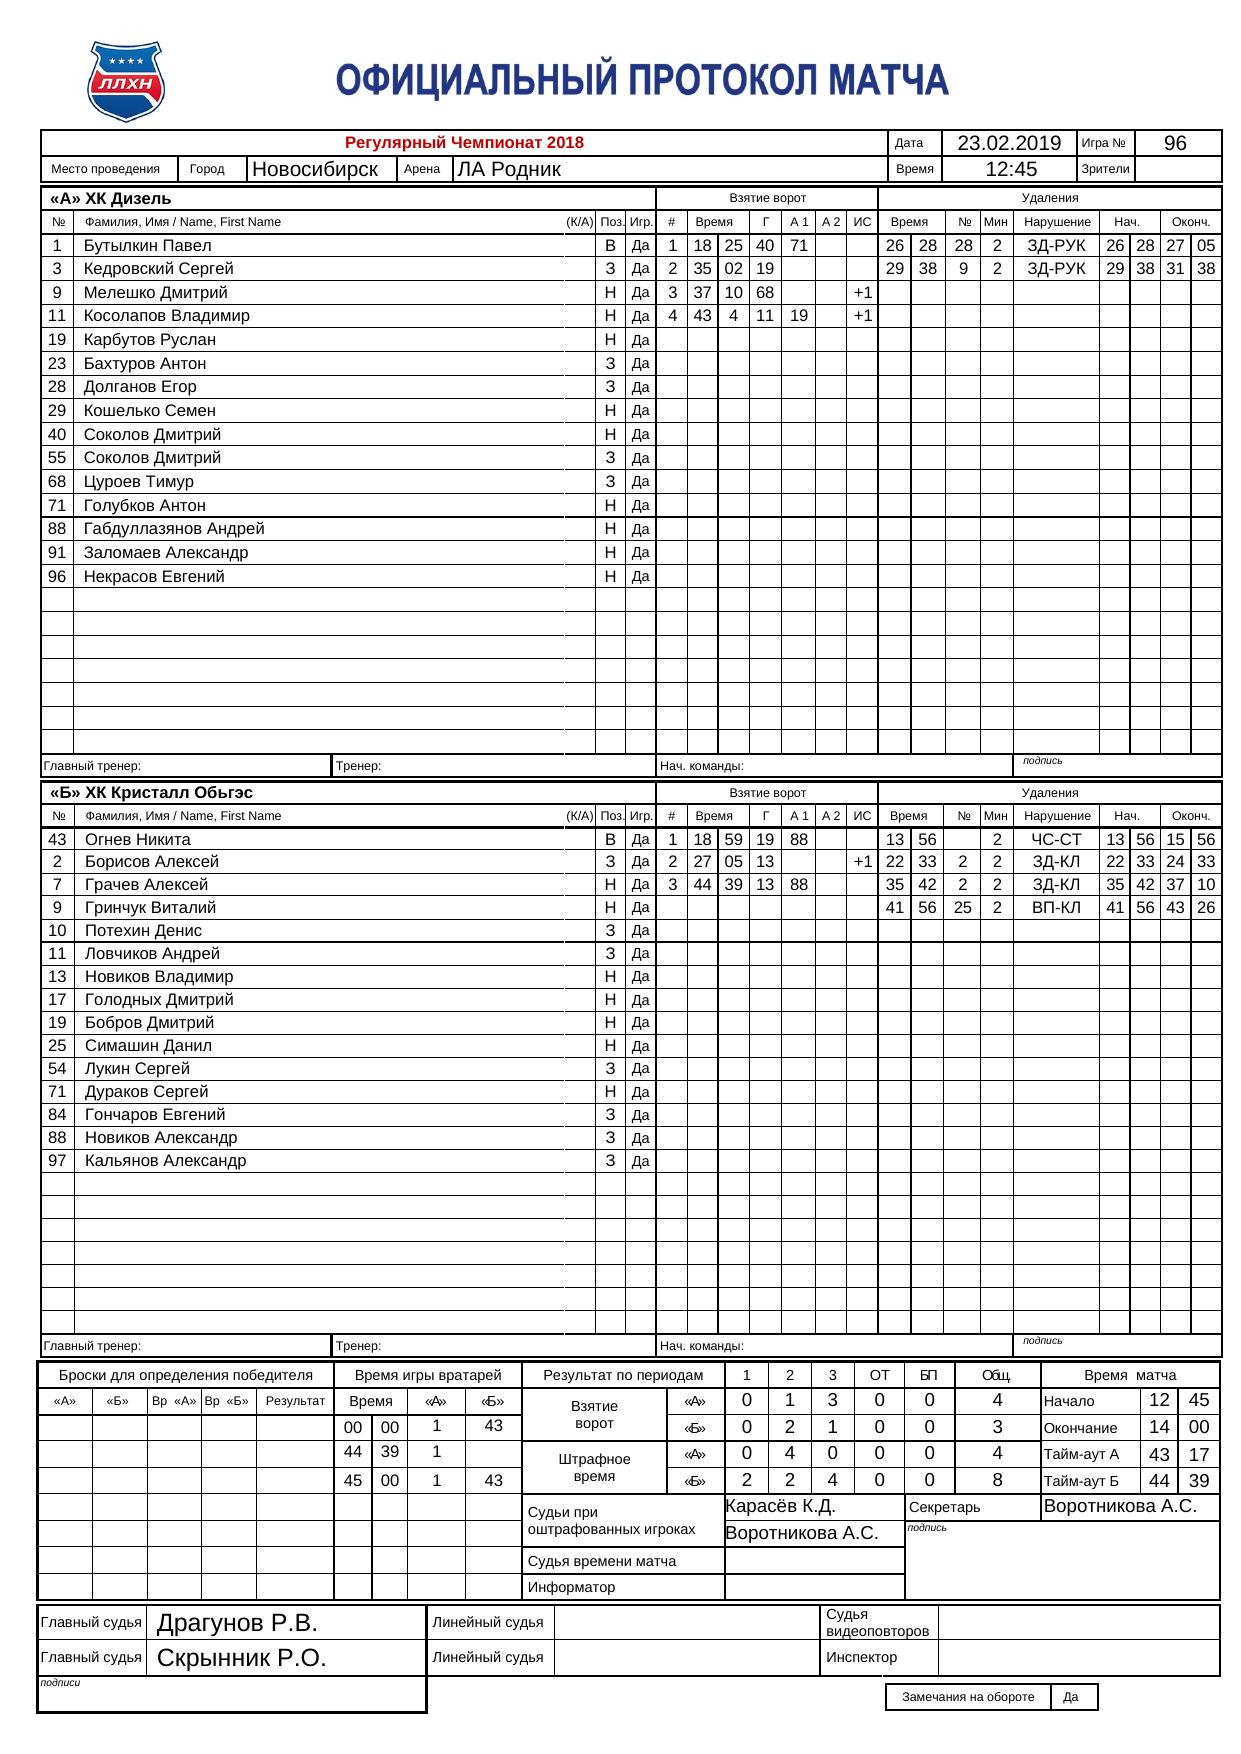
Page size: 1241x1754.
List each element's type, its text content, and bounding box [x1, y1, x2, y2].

table_cell [719, 352, 749, 374]
table_cell [750, 1173, 781, 1195]
table_cell [596, 1219, 625, 1241]
table_cell [1192, 1127, 1221, 1149]
table_cell [1192, 707, 1221, 729]
table_cell 0 [905, 1415, 954, 1440]
table_cell [565, 829, 595, 849]
table_cell Н [596, 328, 625, 351]
table_cell [912, 1219, 943, 1241]
table_cell [1100, 1196, 1129, 1218]
table_cell [565, 541, 595, 564]
table_cell [688, 565, 717, 587]
table_cell ЗД-КЛ [1014, 850, 1099, 872]
table_cell [1100, 1035, 1129, 1057]
table_cell [981, 612, 1013, 634]
table_cell [1192, 612, 1221, 634]
table_cell [1014, 1288, 1099, 1310]
table_cell [202, 1416, 256, 1440]
table_cell [1131, 376, 1160, 398]
table_cell подпись [1014, 1335, 1221, 1356]
table_cell Главный судья [39, 1606, 146, 1639]
table_cell [816, 1219, 846, 1241]
table_cell Да [626, 1081, 655, 1103]
table_cell Да [626, 896, 655, 918]
table_cell [946, 470, 980, 493]
table_cell 13 [879, 829, 910, 849]
table_cell [981, 1127, 1013, 1149]
table_cell Да [626, 518, 655, 540]
table_cell Мин [981, 805, 1013, 826]
table_cell [74, 683, 564, 706]
table_cell [408, 1574, 465, 1599]
table_cell [847, 1311, 877, 1333]
table_cell [688, 1104, 717, 1126]
table_cell [719, 659, 749, 682]
table_cell [626, 1196, 655, 1218]
table_cell [202, 1574, 256, 1599]
table_cell 2 [769, 1415, 811, 1440]
table_cell Да [626, 1104, 655, 1126]
table_cell 35 [688, 257, 717, 280]
table_cell [750, 1265, 781, 1287]
table_cell [847, 235, 877, 256]
table_cell 1 [657, 235, 687, 256]
table_cell [657, 446, 687, 469]
table_cell [879, 707, 910, 729]
table_cell [1161, 1265, 1190, 1287]
table_cell [373, 1521, 407, 1546]
table_cell [847, 565, 877, 587]
table_cell 24 [1161, 850, 1190, 872]
table_cell [74, 659, 564, 682]
table_cell [847, 328, 877, 351]
table_cell [1100, 1012, 1129, 1033]
table_cell [879, 446, 910, 469]
table_cell Голодных Дмитрий [75, 989, 564, 1011]
table_cell [74, 588, 564, 611]
table_cell [596, 1242, 625, 1264]
table_cell [1014, 920, 1099, 941]
table_cell [626, 707, 655, 729]
table_cell 2 [981, 829, 1013, 849]
table_cell [596, 588, 625, 611]
table_cell Город [179, 157, 246, 181]
table_cell [879, 943, 910, 964]
table_cell З [596, 470, 625, 493]
table_cell [1100, 305, 1129, 327]
table_cell № [946, 211, 980, 233]
table_cell [981, 1104, 1013, 1126]
table_cell З [596, 1127, 625, 1149]
table_cell [782, 1012, 815, 1033]
table_cell [782, 1265, 815, 1287]
table_cell «Б» [668, 1415, 724, 1440]
table_cell [688, 1265, 717, 1287]
table_cell 43 [466, 1416, 521, 1440]
table_cell [1161, 423, 1190, 445]
table_cell Карасёв К.Д. [726, 1495, 904, 1520]
table_cell [1192, 352, 1221, 374]
table_cell [726, 1548, 904, 1573]
table_cell [816, 1173, 846, 1195]
table_cell [750, 1288, 781, 1310]
table_cell [981, 1242, 1013, 1264]
table_cell [782, 281, 815, 303]
table_cell Да [626, 874, 655, 895]
table_cell [981, 494, 1013, 516]
table_cell З [596, 1150, 625, 1172]
table_cell [879, 1196, 910, 1218]
table_cell З [596, 376, 625, 398]
table_cell 2 [981, 257, 1013, 280]
table_cell 3 [657, 281, 687, 303]
table_header Взятие ворот [657, 783, 877, 803]
table_cell [1131, 1150, 1160, 1172]
table_cell Время [688, 805, 749, 826]
table_cell [565, 235, 595, 256]
table_cell 33 [1131, 850, 1160, 872]
table_cell [1100, 1311, 1129, 1333]
table_cell [688, 1196, 717, 1218]
table_cell [719, 541, 749, 564]
table_cell [657, 1242, 687, 1264]
table_cell 43 [1161, 896, 1190, 918]
table_cell [1192, 1242, 1221, 1264]
table_cell [879, 612, 910, 634]
table_cell [816, 874, 846, 895]
table_cell [1192, 470, 1221, 493]
table_cell З [596, 1058, 625, 1079]
table_header Замечания на обороте [887, 1685, 1050, 1709]
table_cell [626, 1288, 655, 1310]
table_cell [816, 1265, 846, 1287]
table_cell 2 [657, 850, 687, 872]
table_cell [912, 966, 943, 987]
table_cell [879, 399, 910, 422]
table_cell Фамилия, Имя / Name, First Name [75, 805, 565, 826]
table_cell [816, 494, 846, 516]
table_cell 0 [726, 1389, 768, 1413]
table_cell 4 [657, 305, 687, 327]
table_cell № [42, 805, 74, 826]
table_cell [912, 989, 943, 1011]
table_cell [912, 376, 945, 398]
table_cell [719, 1173, 749, 1195]
table_cell [565, 636, 595, 658]
table_cell Н [596, 305, 625, 327]
table_cell 25 [42, 1035, 74, 1057]
table_cell 84 [42, 1104, 74, 1126]
table_cell [1131, 470, 1160, 493]
table_cell [816, 850, 846, 872]
table_cell [719, 328, 749, 351]
table_cell 00 [1179, 1415, 1219, 1440]
table_cell 26 [879, 235, 910, 256]
table_cell 56 [1192, 829, 1221, 849]
table_cell [657, 399, 687, 422]
table_cell [565, 1173, 595, 1195]
table_cell [148, 1441, 201, 1467]
table_cell [981, 328, 1013, 351]
table_cell [565, 399, 595, 422]
table_cell [688, 352, 717, 374]
table_cell Линейный судья [428, 1640, 554, 1675]
table_cell [1192, 730, 1221, 753]
table_cell [719, 1311, 749, 1333]
table_cell 55 [42, 446, 73, 469]
table_cell Да [626, 1012, 655, 1033]
table_cell [688, 1127, 717, 1149]
table_cell [879, 281, 910, 303]
table_cell [1161, 494, 1190, 516]
table_cell 26 [1192, 896, 1221, 918]
table_cell [596, 1311, 625, 1333]
table_cell [816, 541, 846, 564]
table_cell [847, 1127, 877, 1149]
table_cell [847, 541, 877, 564]
table_cell Линейный судья [428, 1606, 554, 1639]
table_cell [879, 730, 910, 753]
table_cell [1192, 683, 1221, 706]
table_cell [373, 1547, 407, 1573]
table_cell [565, 518, 595, 540]
table_cell [719, 1127, 749, 1149]
table_cell (К/А) [565, 211, 595, 233]
table_cell [688, 1288, 717, 1310]
table_cell [1131, 659, 1160, 682]
table_cell ИС [847, 805, 877, 826]
table_cell [847, 920, 877, 941]
table_cell [750, 423, 781, 445]
table_cell [912, 659, 945, 682]
table_cell [1131, 707, 1160, 729]
table_cell [939, 1640, 1219, 1675]
table_cell 88 [42, 518, 73, 540]
table_cell [688, 683, 717, 706]
table_cell [688, 588, 717, 611]
table_cell [626, 1242, 655, 1264]
table_cell [1192, 423, 1221, 445]
table_cell 25 [944, 896, 980, 918]
table_cell 2 [726, 1468, 768, 1493]
table_cell [1014, 1058, 1099, 1079]
table_cell «А» [668, 1442, 724, 1467]
table_cell Да [626, 423, 655, 445]
table_cell [626, 659, 655, 682]
table_cell [1161, 730, 1190, 753]
table_cell [75, 1311, 564, 1333]
table_cell Г [750, 211, 781, 233]
table_cell [1100, 1127, 1129, 1149]
table_cell А 1 [782, 211, 815, 233]
table_cell [1161, 399, 1190, 422]
table_cell 4 [719, 305, 749, 327]
table_cell [1161, 1311, 1190, 1333]
table_cell [657, 896, 687, 918]
table_cell [944, 966, 980, 987]
table_cell [408, 1521, 465, 1546]
table_cell 33 [912, 850, 943, 872]
table_cell [1192, 659, 1221, 682]
table_cell [816, 1127, 846, 1149]
table_cell [750, 446, 781, 469]
table_cell [816, 352, 846, 374]
table_cell [719, 989, 749, 1011]
table_cell [981, 707, 1013, 729]
table_cell [1014, 328, 1099, 351]
table_cell 00 [335, 1416, 371, 1440]
table_cell Да [626, 541, 655, 564]
table_cell [719, 730, 749, 753]
table_cell [750, 612, 781, 634]
table_cell [944, 920, 980, 941]
table_cell [1161, 1219, 1190, 1241]
table_cell [946, 423, 980, 445]
table_cell [782, 1150, 815, 1172]
table_cell 29 [42, 399, 73, 422]
table_cell 96 [42, 565, 73, 587]
table_cell [879, 966, 910, 987]
table_cell 19 [782, 305, 815, 327]
table_cell Да [626, 1150, 655, 1172]
table_cell [816, 1150, 846, 1172]
table_cell [750, 328, 781, 351]
table_cell [847, 1196, 877, 1218]
table_cell [750, 1311, 781, 1333]
table_cell [1014, 1242, 1099, 1264]
table_cell [42, 612, 73, 634]
table_cell Да [626, 565, 655, 587]
table_cell Н [596, 874, 625, 895]
table_cell 12 [1141, 1389, 1177, 1413]
table_cell [657, 1219, 687, 1241]
picture [5, 28, 1179, 129]
table_cell Воротникова А.С. [726, 1521, 904, 1546]
table_cell [782, 1311, 815, 1333]
table_cell 13 [750, 850, 781, 872]
table_cell [981, 920, 1013, 941]
table_cell Оконч. [1161, 211, 1221, 233]
table_cell [750, 636, 781, 658]
table_cell [816, 423, 846, 445]
table_cell Карбутов Руслан [74, 328, 564, 351]
table_cell 40 [750, 235, 781, 256]
table_cell [879, 636, 910, 658]
table_cell [1100, 588, 1129, 611]
table_cell [657, 943, 687, 964]
table_cell 10 [42, 920, 74, 941]
table_cell [847, 446, 877, 469]
table_header Общ. [956, 1363, 1040, 1387]
table_cell [1131, 1196, 1160, 1218]
table_cell 88 [782, 829, 815, 849]
table_cell [946, 612, 980, 634]
table_cell [912, 305, 945, 327]
table_cell [1100, 1104, 1129, 1126]
table_cell [782, 636, 815, 658]
table_cell [912, 1288, 943, 1310]
table_cell [719, 470, 749, 493]
table_cell 19 [42, 1012, 74, 1033]
table_cell [1161, 707, 1190, 729]
table_cell [1192, 376, 1221, 398]
table_cell [912, 707, 945, 729]
table_cell [565, 305, 595, 327]
table_cell [148, 1416, 201, 1440]
table_cell [565, 328, 595, 351]
table_cell Главный судья [39, 1640, 146, 1675]
table_cell [750, 518, 781, 540]
table_cell Да [626, 1127, 655, 1149]
table_cell Судьи при оштрафованных игроках [523, 1495, 724, 1546]
table_cell 35 [879, 874, 910, 895]
table_cell 4 [769, 1442, 811, 1467]
table_cell 29 [1100, 257, 1129, 280]
table_cell [1100, 966, 1129, 987]
table_cell [750, 966, 781, 987]
table_cell [944, 989, 980, 1011]
table_cell [816, 707, 846, 729]
table_cell [981, 1058, 1013, 1079]
table_header Удаления [879, 188, 1221, 209]
table_cell [1131, 305, 1160, 327]
table_cell Да [626, 829, 655, 849]
table_cell [944, 1288, 980, 1310]
table_cell 2 [981, 235, 1013, 256]
table_cell Нач. команды: [657, 1335, 1012, 1356]
table_cell Да [626, 943, 655, 964]
table_cell [1192, 565, 1221, 587]
table_cell [1131, 1035, 1160, 1057]
table_cell [847, 1104, 877, 1126]
table_cell [782, 896, 815, 918]
table_cell 43 [1141, 1441, 1177, 1467]
table_cell [912, 565, 945, 587]
table_cell № [944, 805, 980, 826]
table_cell [981, 966, 1013, 987]
table_cell [879, 1081, 910, 1103]
table_cell [912, 281, 945, 303]
table_cell [657, 588, 687, 611]
table_cell [466, 1441, 521, 1467]
table_cell 44 [688, 874, 717, 895]
table_cell [1161, 1196, 1190, 1218]
table_cell [719, 707, 749, 729]
table_header ОТ [855, 1363, 904, 1387]
table_cell Драгунов Р.В. [147, 1606, 425, 1639]
table_cell 0 [905, 1389, 954, 1413]
table_cell [565, 612, 595, 634]
table_cell [1131, 683, 1160, 706]
table_cell 2 [42, 850, 74, 872]
table_cell 71 [42, 494, 73, 516]
table_cell [1100, 541, 1129, 564]
table_cell [42, 636, 73, 658]
table_cell [688, 1081, 717, 1103]
table_cell [596, 612, 625, 634]
table_cell 43 [688, 305, 717, 327]
table_cell [657, 1035, 687, 1057]
table_cell [750, 1196, 781, 1218]
table_cell 11 [750, 305, 781, 327]
table_cell [816, 588, 846, 611]
table_cell [1100, 1242, 1129, 1264]
table_cell [657, 1196, 687, 1218]
table_cell Мелешко Дмитрий [74, 281, 564, 303]
table_cell Взятие ворот [523, 1389, 666, 1440]
table_cell [912, 1242, 943, 1264]
table_cell З [596, 257, 625, 280]
table_cell [75, 1219, 564, 1241]
table_cell [657, 659, 687, 682]
table_cell [946, 494, 980, 516]
table_cell [981, 1081, 1013, 1103]
table_cell [981, 1150, 1013, 1172]
table_cell [750, 1242, 781, 1264]
table_cell [879, 1242, 910, 1264]
table_cell 02 [719, 257, 749, 280]
table_cell [1192, 399, 1221, 422]
table_cell [428, 1677, 882, 1711]
table_cell [565, 1035, 595, 1057]
table_cell «А» [408, 1389, 465, 1413]
table_cell ВП-КЛ [1014, 896, 1099, 918]
table_cell [847, 376, 877, 398]
table_cell 0 [855, 1442, 904, 1467]
table_cell [565, 730, 595, 753]
table_cell 38 [1192, 257, 1221, 280]
table_cell [912, 470, 945, 493]
table_cell [1100, 446, 1129, 469]
table_cell [816, 281, 846, 303]
table_cell [42, 1311, 74, 1333]
table_cell [657, 966, 687, 987]
table_cell [719, 399, 749, 422]
table_cell [816, 1035, 846, 1057]
table_cell [750, 707, 781, 729]
table_cell [1014, 565, 1099, 587]
table_cell Секретарь [906, 1495, 1040, 1520]
table_cell 00 [373, 1468, 407, 1493]
table_cell 17 [42, 989, 74, 1011]
table_cell [879, 376, 910, 398]
table_cell Бобров Дмитрий [75, 1012, 564, 1033]
table_cell [688, 707, 717, 729]
table_cell [719, 636, 749, 658]
table_cell [1161, 989, 1190, 1011]
table_cell Главный тренер: [42, 755, 330, 776]
table_cell 41 [879, 896, 910, 918]
table_cell [879, 588, 910, 611]
table_cell [1100, 281, 1129, 303]
table_cell [1161, 376, 1190, 398]
table_cell [1100, 399, 1129, 422]
table_cell [148, 1494, 201, 1520]
table_cell [565, 1219, 595, 1241]
table_cell [944, 1173, 980, 1195]
table_cell З [596, 920, 625, 941]
table_cell [408, 1494, 465, 1520]
table_cell [1131, 399, 1160, 422]
table_cell [944, 943, 980, 964]
table_cell [816, 1012, 846, 1033]
table_cell [626, 1173, 655, 1195]
table_cell [688, 518, 717, 540]
table_cell [688, 399, 717, 422]
table_cell [782, 328, 815, 351]
table_cell [719, 1219, 749, 1241]
table_cell [1014, 423, 1099, 445]
table_cell 18 [688, 829, 717, 849]
table_cell [565, 989, 595, 1011]
table_cell [688, 1311, 717, 1333]
table_cell [816, 257, 846, 280]
table_cell [719, 1058, 749, 1079]
table_cell [750, 1219, 781, 1241]
table_cell Да [626, 470, 655, 493]
table_cell [944, 829, 980, 849]
table_cell [946, 376, 980, 398]
table_header 2 [769, 1363, 811, 1387]
table_cell [1131, 1288, 1160, 1310]
table_cell [750, 588, 781, 611]
table_cell [688, 1012, 717, 1033]
table_cell [555, 1606, 819, 1639]
table_cell [847, 636, 877, 658]
table_cell [946, 328, 980, 351]
table_cell [1192, 943, 1221, 964]
table_cell Огнев Никита [75, 829, 564, 849]
table_cell [1014, 1265, 1099, 1287]
table_cell [148, 1547, 201, 1573]
table_cell [816, 943, 846, 964]
table_cell [981, 1265, 1013, 1287]
table_cell [879, 541, 910, 564]
table_cell [1014, 1196, 1099, 1218]
table_cell [257, 1416, 333, 1440]
table_cell [719, 518, 749, 540]
table_cell [1100, 376, 1129, 398]
table_header Взятие ворот [657, 188, 877, 209]
table_cell 4 [812, 1468, 854, 1493]
table_cell 8 [956, 1468, 1040, 1493]
table_cell 10 [719, 281, 749, 303]
table_cell [1192, 1311, 1221, 1333]
table_cell [1014, 659, 1099, 682]
table_cell [1161, 612, 1190, 634]
table_cell [879, 423, 910, 445]
table_cell +1 [847, 281, 877, 303]
table_cell [944, 1219, 980, 1241]
table_cell [719, 920, 749, 941]
table_cell [1100, 659, 1129, 682]
table_header Дата [889, 131, 941, 155]
table_cell [847, 874, 877, 895]
table_cell [1014, 943, 1099, 964]
table_cell [782, 494, 815, 516]
table_cell 2 [769, 1468, 811, 1493]
table_cell [1192, 989, 1221, 1011]
table_cell [944, 1127, 980, 1149]
table_cell Да [626, 257, 655, 280]
table_cell Тренер: [333, 1335, 655, 1356]
table_cell [1131, 1104, 1160, 1126]
table_cell [626, 683, 655, 706]
table_cell [1131, 541, 1160, 564]
table_cell [847, 1150, 877, 1172]
table_cell [782, 659, 815, 682]
table_cell [782, 1035, 815, 1057]
table_cell Да [626, 920, 655, 941]
table_cell [1161, 1173, 1190, 1195]
table_cell [93, 1574, 147, 1599]
table_header «Б» ХК Кристалл Обьгэс [42, 783, 655, 803]
table_cell [816, 730, 846, 753]
table_cell [565, 1081, 595, 1103]
table_cell «Б » [466, 1389, 521, 1413]
table_cell 28 [1131, 235, 1160, 256]
table_cell Цуроев Тимур [74, 470, 564, 493]
table_cell [782, 399, 815, 422]
table_cell [847, 423, 877, 445]
table_cell [981, 376, 1013, 398]
table_cell 2 [944, 850, 980, 872]
table_cell 54 [42, 1058, 74, 1079]
table_cell [1192, 1104, 1221, 1126]
table_cell [750, 494, 781, 516]
table_cell [93, 1441, 147, 1467]
table_cell 17 [1179, 1441, 1219, 1467]
table_cell ЗД-КЛ [1014, 874, 1099, 895]
table_cell Инспектор [821, 1640, 938, 1675]
table_cell [657, 518, 687, 540]
table_cell Соколов Дмитрий [74, 446, 564, 469]
table_cell Информатор [523, 1575, 724, 1599]
table_cell [816, 328, 846, 351]
table_cell [816, 966, 846, 987]
table_cell [782, 446, 815, 469]
table_cell [981, 1311, 1013, 1333]
table_cell [596, 636, 625, 658]
table_cell [1161, 1035, 1190, 1057]
table_cell [1014, 1219, 1099, 1241]
table_cell [565, 565, 595, 587]
table_cell [657, 1058, 687, 1079]
table_cell [944, 1058, 980, 1079]
table_cell 11 [42, 305, 73, 327]
table_cell подпись [906, 1522, 1219, 1599]
table_cell [688, 659, 717, 682]
table_cell [782, 565, 815, 587]
table_cell [782, 683, 815, 706]
table_cell Потехин Денис [75, 920, 564, 941]
table_cell [912, 1058, 943, 1079]
table_cell [657, 920, 687, 941]
table_cell А 2 [816, 805, 846, 826]
table_cell [847, 518, 877, 540]
table_cell [1014, 1104, 1099, 1126]
table_cell [75, 1242, 564, 1264]
table_cell [42, 707, 73, 729]
table_cell [912, 920, 943, 941]
table_cell Мин [981, 211, 1013, 233]
table_cell [1161, 920, 1190, 941]
table_cell [981, 989, 1013, 1011]
table_cell [981, 1219, 1013, 1241]
table_cell ЗД-РУК [1014, 235, 1099, 256]
table_cell [565, 1150, 595, 1172]
table_cell Игр. [626, 211, 655, 233]
table_cell [1131, 328, 1160, 351]
table_cell [847, 494, 877, 516]
table_cell [847, 1012, 877, 1033]
table_cell [596, 730, 625, 753]
table_cell Дураков Сергей [75, 1081, 564, 1103]
table_cell [847, 1219, 877, 1241]
table_cell [946, 707, 980, 729]
table_cell [657, 707, 687, 729]
table_cell 56 [1131, 896, 1160, 918]
table_cell [1131, 612, 1160, 634]
table_cell ЧС-СТ [1014, 829, 1099, 849]
table_cell 44 [335, 1441, 371, 1467]
table_cell [847, 470, 877, 493]
table_cell [750, 1058, 781, 1079]
table_cell [847, 989, 877, 1011]
table_cell [626, 636, 655, 658]
table_cell [879, 518, 910, 540]
table_cell [1100, 1058, 1129, 1079]
table_cell [657, 636, 687, 658]
table_cell 41 [1100, 896, 1129, 918]
table_cell 28 [912, 235, 945, 256]
table_cell [1100, 943, 1129, 964]
table_cell [688, 730, 717, 753]
table_cell 97 [42, 1150, 74, 1172]
table_cell 45 [1179, 1389, 1219, 1413]
table_cell [657, 1012, 687, 1033]
table_cell [1131, 446, 1160, 469]
table_cell «А» [39, 1389, 92, 1413]
table_cell [719, 1081, 749, 1103]
table_cell [335, 1521, 371, 1546]
table_cell [981, 470, 1013, 493]
table_cell [782, 707, 815, 729]
table_cell [1192, 305, 1221, 327]
table_cell [335, 1547, 371, 1573]
table_cell [657, 565, 687, 587]
table_cell 42 [1131, 874, 1160, 895]
table_cell [912, 683, 945, 706]
table_cell [912, 1173, 943, 1195]
table_cell [565, 707, 595, 729]
table_cell [1161, 1058, 1190, 1079]
table_cell [1014, 683, 1099, 706]
table_cell [944, 1196, 980, 1218]
table_cell Время [688, 211, 749, 233]
table_cell [596, 683, 625, 706]
table_cell [257, 1494, 333, 1520]
table_cell [657, 1265, 687, 1287]
table_cell З [596, 446, 625, 469]
table_cell [750, 920, 781, 941]
table_cell 12:45 [943, 157, 1076, 181]
table_cell З [596, 1104, 625, 1126]
table_cell Да [626, 352, 655, 374]
table_cell Тайм-аут Б [1042, 1468, 1140, 1493]
table_cell Н [596, 966, 625, 987]
table_cell [657, 1104, 687, 1126]
table_cell [596, 659, 625, 682]
table_cell [719, 896, 749, 918]
table_cell [981, 1173, 1013, 1195]
table_cell Арена [398, 157, 452, 181]
table_cell [816, 305, 846, 327]
table_cell 56 [912, 896, 943, 918]
table_cell 1 [408, 1441, 465, 1467]
table_cell [750, 659, 781, 682]
table_cell [912, 943, 943, 964]
table_cell [981, 683, 1013, 706]
table_cell [750, 1035, 781, 1057]
table_cell [847, 612, 877, 634]
table_cell 44 [1141, 1468, 1177, 1493]
table_cell [565, 281, 595, 303]
table_cell [1161, 659, 1190, 682]
table_cell [1014, 588, 1099, 611]
table_cell [750, 683, 781, 706]
table_cell [39, 1521, 92, 1546]
table_cell [816, 399, 846, 422]
table_cell [1131, 1058, 1160, 1079]
table_cell Ловчиков Андрей [75, 943, 564, 964]
table_cell [688, 989, 717, 1011]
table_cell [1131, 920, 1160, 941]
table_cell [912, 1104, 943, 1126]
table_header Время игры вратарей [335, 1363, 521, 1387]
table_cell [74, 730, 564, 753]
table_cell [719, 376, 749, 398]
table_cell [1161, 1081, 1190, 1103]
table_cell [981, 565, 1013, 587]
table_cell [1131, 281, 1160, 303]
table_cell Н [596, 896, 625, 918]
table_cell 40 [42, 423, 73, 445]
table_header 3 [812, 1363, 854, 1387]
table_cell [1192, 1035, 1221, 1057]
table_cell [750, 896, 781, 918]
table_cell [1136, 157, 1221, 181]
table_cell [1014, 612, 1099, 634]
table_cell [912, 541, 945, 564]
table_cell Кошелько Семен [74, 399, 564, 422]
table_cell [944, 1035, 980, 1057]
table_cell [719, 494, 749, 516]
table_cell 0 [905, 1468, 954, 1493]
table_cell «Б» [668, 1468, 724, 1493]
table_cell Да [626, 376, 655, 398]
table_cell [1161, 470, 1190, 493]
table_cell 2 [981, 896, 1013, 918]
table_cell Бахтуров Антон [74, 352, 564, 374]
table_cell [257, 1468, 333, 1493]
table_cell [626, 1219, 655, 1241]
table_cell Главный тренер: [42, 1335, 330, 1356]
table_cell [1131, 1127, 1160, 1149]
table_cell З [596, 850, 625, 872]
table_cell [1100, 565, 1129, 587]
table_cell [782, 943, 815, 964]
table_cell [981, 423, 1013, 445]
table_cell В [596, 829, 625, 849]
table_cell [981, 1288, 1013, 1310]
table_cell [816, 1081, 846, 1103]
table_cell [1192, 281, 1221, 303]
table_cell +1 [847, 850, 877, 872]
table_cell [1192, 1288, 1221, 1310]
table_cell 39 [373, 1441, 407, 1467]
table_cell [912, 494, 945, 516]
table_cell Гринчук Виталий [75, 896, 564, 918]
table_cell [257, 1547, 333, 1573]
table_cell [657, 376, 687, 398]
table_cell [912, 518, 945, 540]
table_cell [202, 1547, 256, 1573]
table_cell 05 [1192, 235, 1221, 256]
table_cell 22 [879, 850, 910, 872]
table_cell Время [335, 1389, 407, 1413]
table_cell [1014, 730, 1099, 753]
table_cell 18 [688, 235, 717, 256]
table_cell [816, 659, 846, 682]
table_cell [816, 1242, 846, 1264]
table_cell Симашин Данил [75, 1035, 564, 1057]
table_cell [816, 612, 846, 634]
table_cell [93, 1521, 147, 1546]
table_cell 39 [719, 874, 749, 895]
table_cell 15 [1161, 829, 1190, 849]
table_cell [912, 1012, 943, 1033]
table_cell [1131, 1311, 1160, 1333]
table_cell [879, 683, 910, 706]
table_cell [1131, 1265, 1160, 1287]
table_cell 10 [1192, 874, 1221, 895]
table_cell Оконч. [1161, 805, 1221, 826]
table_cell Время [879, 805, 943, 826]
table_cell [782, 989, 815, 1011]
table_cell Поз. [596, 211, 625, 233]
table_cell [1014, 399, 1099, 422]
table_cell [688, 494, 717, 516]
table_cell [782, 1173, 815, 1195]
table_cell [944, 1150, 980, 1172]
table_cell Да [626, 328, 655, 351]
table_cell Заломаев Александр [74, 541, 564, 564]
table_header БП [905, 1363, 954, 1387]
table_cell [847, 896, 877, 918]
table_cell 28 [946, 235, 980, 256]
table_cell Да [626, 446, 655, 469]
table_cell [1161, 636, 1190, 658]
table_cell [944, 1265, 980, 1287]
table_cell [1192, 518, 1221, 540]
table_cell Да [626, 305, 655, 327]
table_cell 29 [879, 257, 910, 280]
table_cell 45 [335, 1468, 371, 1493]
table_cell [1014, 1173, 1099, 1195]
table_cell [750, 989, 781, 1011]
table_cell [1192, 1173, 1221, 1195]
table_cell [565, 1058, 595, 1079]
table_cell [1014, 446, 1099, 469]
table_cell [981, 352, 1013, 374]
table_cell [879, 1311, 910, 1333]
table_cell [1192, 636, 1221, 658]
table_cell Некрасов Евгений [74, 565, 564, 587]
table_cell Поз. [596, 805, 625, 826]
table_cell [42, 730, 73, 753]
table_cell ЛА Родник [454, 157, 887, 181]
table_cell [782, 1219, 815, 1241]
table_cell [981, 1035, 1013, 1057]
table_cell [750, 1127, 781, 1149]
table_cell 13 [1100, 829, 1129, 849]
table_cell [981, 399, 1013, 422]
table_cell [1192, 446, 1221, 469]
table_cell [565, 1311, 595, 1333]
table_cell [257, 1441, 333, 1467]
table_header Удаления [879, 783, 1221, 803]
table_cell [42, 588, 73, 611]
table_cell 3 [657, 874, 687, 895]
table_cell 2 [944, 874, 980, 895]
table_cell 39 [1179, 1468, 1219, 1493]
table_cell [912, 399, 945, 422]
table_cell [42, 1242, 74, 1264]
table_cell 71 [42, 1081, 74, 1103]
table_cell Н [596, 399, 625, 422]
table_cell [1100, 328, 1129, 351]
table_cell [1131, 423, 1160, 445]
table_header 23.02.2019 [943, 131, 1076, 155]
table_cell [1014, 281, 1099, 303]
table_cell [719, 1242, 749, 1264]
table_cell [816, 1311, 846, 1333]
table_cell 11 [42, 943, 74, 964]
table_cell [816, 896, 846, 918]
table_cell [1192, 920, 1221, 941]
table_cell [1131, 518, 1160, 540]
table_cell Н [596, 518, 625, 540]
table_cell [1161, 541, 1190, 564]
table_cell [946, 730, 980, 753]
table_cell Н [596, 1081, 625, 1103]
table_cell [816, 683, 846, 706]
table_cell [626, 612, 655, 634]
table_cell Н [596, 541, 625, 564]
table_cell Да [626, 281, 655, 303]
table_cell [719, 1104, 749, 1126]
table_cell [1014, 636, 1099, 658]
table_cell [657, 352, 687, 374]
table_cell [466, 1574, 521, 1599]
table_cell [847, 352, 877, 374]
table_cell [981, 636, 1013, 658]
table_cell [981, 1196, 1013, 1218]
table_cell [879, 305, 910, 327]
table_cell [565, 1104, 595, 1126]
table_cell Н [596, 494, 625, 516]
table_cell [944, 1081, 980, 1103]
table_cell [565, 588, 595, 611]
table_cell Да [626, 399, 655, 422]
table_cell 1 [769, 1389, 811, 1413]
table_cell [688, 636, 717, 658]
table_header 1 [726, 1363, 768, 1387]
table_cell [847, 659, 877, 682]
table_cell [565, 683, 595, 706]
table_cell 27 [1161, 235, 1190, 256]
table_cell 56 [912, 829, 943, 849]
table_cell 37 [1161, 874, 1190, 895]
table_cell [719, 966, 749, 987]
table_cell В [596, 235, 625, 256]
table_cell [750, 470, 781, 493]
table_cell 26 [1100, 235, 1129, 256]
table_cell Кальянов Александр [75, 1150, 564, 1172]
table_cell 91 [42, 541, 73, 564]
table_cell 0 [855, 1415, 904, 1440]
table_cell 4 [956, 1442, 1040, 1467]
table_cell [879, 1127, 910, 1149]
table_cell 88 [42, 1127, 74, 1149]
table_cell Судья видеоповторов [821, 1606, 938, 1639]
table_cell [1099, 1682, 1220, 1711]
table_cell [555, 1640, 819, 1675]
table_cell [148, 1468, 201, 1493]
table_cell [750, 943, 781, 964]
table_cell [879, 1219, 910, 1241]
table_cell Игр. [626, 805, 655, 826]
table_cell Нач. команды: [657, 755, 1012, 776]
table_cell [565, 659, 595, 682]
table_cell [816, 518, 846, 540]
table_cell [782, 920, 815, 941]
table_cell [879, 494, 910, 516]
table_cell Нач. [1100, 805, 1160, 826]
table_cell [879, 470, 910, 493]
table_cell [1014, 1012, 1099, 1033]
table_cell [39, 1441, 92, 1467]
table_cell [42, 1265, 74, 1287]
table_cell [1131, 588, 1160, 611]
table_cell [981, 730, 1013, 753]
table_cell [39, 1494, 92, 1520]
table_header 96 [1136, 131, 1221, 155]
table_cell [912, 1150, 943, 1172]
table_header Да [1052, 1685, 1097, 1709]
table_cell Место проведения [42, 157, 177, 181]
table_cell 23 [42, 352, 73, 374]
table_cell [1100, 707, 1129, 729]
table_cell 7 [42, 874, 74, 895]
table_cell [148, 1574, 201, 1599]
table_cell Н [596, 989, 625, 1011]
table_cell [912, 446, 945, 469]
table_cell Борисов Алексей [75, 850, 564, 872]
table_cell [688, 376, 717, 398]
table_cell [1192, 541, 1221, 564]
table_cell [565, 1012, 595, 1033]
table_cell [750, 1150, 781, 1172]
table_cell [1192, 1265, 1221, 1287]
table_cell Соколов Дмитрий [74, 423, 564, 445]
table_cell [946, 565, 980, 587]
table_cell [1100, 423, 1129, 445]
table_cell [847, 1288, 877, 1310]
table_cell [912, 328, 945, 351]
table_cell 1 [812, 1415, 854, 1440]
table_cell [657, 1173, 687, 1195]
table_cell 71 [782, 235, 815, 256]
table_cell [847, 399, 877, 422]
table_cell 43 [466, 1468, 521, 1493]
table_cell 1 [42, 235, 73, 256]
table_cell [782, 1081, 815, 1103]
table_cell [1014, 352, 1099, 374]
table_cell [1192, 328, 1221, 351]
table_cell 05 [719, 850, 749, 872]
table_cell [719, 588, 749, 611]
table_cell Скрынник Р.О. [147, 1640, 425, 1675]
table_cell [750, 730, 781, 753]
table_cell [912, 730, 945, 753]
table_cell [626, 1311, 655, 1333]
table_cell [816, 235, 846, 256]
table_cell [946, 636, 980, 658]
table_cell [75, 1196, 564, 1218]
table_cell [688, 920, 717, 941]
table_cell [39, 1574, 92, 1599]
table_cell [847, 966, 877, 987]
table_cell Н [596, 565, 625, 587]
table_cell [1100, 1265, 1129, 1287]
table_cell [565, 352, 595, 374]
table_cell [1161, 943, 1190, 964]
table_cell [1100, 636, 1129, 658]
table_cell ЗД-РУК [1014, 257, 1099, 280]
table_cell 31 [1161, 257, 1190, 280]
table_cell [688, 541, 717, 564]
table_cell 00 [373, 1416, 407, 1440]
table_cell +1 [847, 305, 877, 327]
table_cell [1014, 966, 1099, 987]
table_cell [657, 612, 687, 634]
table_cell Время [889, 157, 941, 181]
table_cell [75, 1173, 564, 1195]
table_cell [1161, 281, 1190, 303]
table_cell [657, 328, 687, 351]
table_cell А 2 [816, 211, 846, 233]
table_cell 1 [408, 1468, 465, 1493]
table_cell [657, 541, 687, 564]
table_cell Тренер: [333, 755, 655, 776]
table_cell [847, 257, 877, 280]
table_cell [1014, 1150, 1099, 1172]
table_cell Да [626, 235, 655, 256]
table_cell [816, 470, 846, 493]
table_cell [879, 352, 910, 374]
table_cell [981, 1012, 1013, 1033]
table_cell [879, 659, 910, 682]
table_cell 4 [956, 1389, 1040, 1413]
table_cell Результат [257, 1389, 333, 1413]
table_cell [565, 896, 595, 918]
table_cell Бутылкин Павел [74, 235, 564, 256]
table_cell [1161, 565, 1190, 587]
table_cell [847, 1081, 877, 1103]
table_cell [944, 1104, 980, 1126]
table_cell 3 [42, 257, 73, 280]
table_cell [565, 1242, 595, 1264]
table_cell [1131, 636, 1160, 658]
table_cell [1161, 328, 1190, 351]
table_cell [782, 966, 815, 987]
table_header Результат по периодам [523, 1363, 724, 1387]
table_cell 0 [726, 1442, 768, 1467]
table_cell 68 [750, 281, 781, 303]
table_cell [565, 943, 595, 964]
table_cell 1 [657, 829, 687, 849]
table_cell [373, 1574, 407, 1599]
table_cell Грачев Алексей [75, 874, 564, 895]
table_cell [1100, 1173, 1129, 1195]
table_cell Да [626, 966, 655, 987]
table_cell Г [750, 805, 781, 826]
table_cell [946, 541, 980, 564]
table_cell [565, 850, 595, 872]
table_cell [946, 659, 980, 682]
table_cell [1161, 518, 1190, 540]
table_cell [719, 423, 749, 445]
table_cell [719, 1265, 749, 1287]
table_cell [1014, 1311, 1099, 1333]
table_cell [750, 565, 781, 587]
table_cell [1100, 683, 1129, 706]
table_cell [1014, 989, 1099, 1011]
table_cell [719, 1288, 749, 1310]
table_cell [946, 588, 980, 611]
table_cell [879, 1288, 910, 1310]
table_cell [782, 588, 815, 611]
table_cell 27 [688, 850, 717, 872]
table_cell 33 [1192, 850, 1221, 872]
table_cell 68 [42, 470, 73, 493]
table_cell Новиков Александр [75, 1127, 564, 1149]
table_cell [1131, 1219, 1160, 1241]
table_cell [1100, 1150, 1129, 1172]
table_cell [816, 446, 846, 469]
table_cell [782, 257, 815, 280]
table_cell [1014, 1035, 1099, 1057]
table_cell Тайм-аут А [1042, 1441, 1140, 1467]
table_cell [93, 1547, 147, 1573]
table_cell [750, 1104, 781, 1126]
table_cell [1014, 1127, 1099, 1149]
table_cell ИС [847, 211, 877, 233]
table_cell [75, 1265, 564, 1287]
table_cell Время [879, 211, 945, 233]
table_cell 88 [782, 874, 815, 895]
table_cell Воротникова А.С. [1042, 1495, 1219, 1520]
table_cell [1100, 612, 1129, 634]
table_cell [912, 636, 945, 658]
table_cell Да [626, 1058, 655, 1079]
table_cell [688, 446, 717, 469]
table_cell «А» [668, 1389, 724, 1413]
table_cell [42, 1173, 74, 1195]
table_cell 37 [688, 281, 717, 303]
table_cell [782, 730, 815, 753]
table_cell [847, 588, 877, 611]
table_cell [565, 966, 595, 987]
table_cell [202, 1494, 256, 1520]
table_cell [946, 683, 980, 706]
table_cell [750, 541, 781, 564]
table_cell [816, 989, 846, 1011]
table_cell 14 [1141, 1415, 1177, 1440]
table_cell [879, 1058, 910, 1079]
table_cell [565, 470, 595, 493]
table_cell [1192, 966, 1221, 987]
table_cell З [596, 943, 625, 964]
table_cell [1161, 446, 1190, 469]
table_cell [39, 1416, 92, 1440]
table_cell Н [596, 1035, 625, 1057]
table_cell [657, 1288, 687, 1310]
table_cell [1131, 1012, 1160, 1033]
table_cell [944, 1311, 980, 1333]
table_cell [408, 1547, 465, 1573]
table_cell Н [596, 1012, 625, 1033]
table_cell [981, 541, 1013, 564]
table_header Регулярный Чемпионат 2018 [42, 131, 887, 155]
table_cell [1131, 943, 1160, 964]
table_cell # [657, 211, 687, 233]
table_cell [719, 1012, 749, 1033]
table_cell [596, 707, 625, 729]
table_cell Нарушение [1014, 805, 1099, 826]
table_cell [782, 1242, 815, 1264]
table_cell «Б» [93, 1389, 147, 1413]
table_cell [719, 612, 749, 634]
table_cell [782, 1104, 815, 1126]
table_cell (К/А) [565, 805, 595, 826]
table_cell [688, 966, 717, 987]
table_cell [1161, 683, 1190, 706]
table_cell [816, 829, 846, 849]
table_header Время матча [1042, 1363, 1219, 1387]
table_cell [1131, 730, 1160, 753]
table_cell [847, 829, 877, 849]
table_cell [912, 1265, 943, 1287]
table_cell [657, 989, 687, 1011]
table_cell [782, 423, 815, 445]
table_cell 13 [42, 966, 74, 987]
table_cell 9 [42, 281, 73, 303]
table_cell [879, 1012, 910, 1033]
table_cell [782, 1196, 815, 1218]
table_cell [42, 659, 73, 682]
table_cell [1161, 352, 1190, 374]
table_cell [939, 1606, 1219, 1639]
table_cell Да [626, 494, 655, 516]
table_cell [596, 1265, 625, 1287]
table_cell Долганов Егор [74, 376, 564, 398]
table_cell [1014, 707, 1099, 729]
table_cell [750, 352, 781, 374]
table_cell [335, 1494, 371, 1520]
table_cell [946, 446, 980, 469]
table_cell [1192, 1081, 1221, 1103]
table_cell [879, 1150, 910, 1172]
table_cell Косолапов Владимир [74, 305, 564, 327]
table_cell [565, 494, 595, 516]
table_cell 42 [912, 874, 943, 895]
table_cell [565, 920, 595, 941]
table_cell [657, 1311, 687, 1333]
table_cell [912, 1196, 943, 1218]
table_cell [782, 518, 815, 540]
table_cell [946, 518, 980, 540]
table_cell [1014, 1081, 1099, 1103]
table_cell [879, 565, 910, 587]
table_cell [1131, 1173, 1160, 1195]
table_cell Новиков Владимир [75, 966, 564, 987]
table_cell [596, 1288, 625, 1310]
table_cell [879, 1265, 910, 1287]
table_cell [466, 1547, 521, 1573]
table_cell [1131, 966, 1160, 987]
table_cell Нарушение [1014, 211, 1099, 233]
table_cell [1192, 494, 1221, 516]
table_cell [688, 423, 717, 445]
table_header Игра № [1078, 131, 1134, 155]
table_cell [719, 943, 749, 964]
table_cell [847, 707, 877, 729]
table_cell 0 [812, 1442, 854, 1467]
table_cell Гончаров Евгений [75, 1104, 564, 1126]
table_cell [1131, 989, 1160, 1011]
table_cell [202, 1441, 256, 1467]
table_cell 0 [905, 1442, 954, 1467]
table_cell [782, 612, 815, 634]
table_cell [912, 1127, 943, 1149]
table_cell [626, 588, 655, 611]
table_cell [726, 1575, 904, 1599]
table_cell [1161, 1127, 1190, 1149]
table_cell [42, 1196, 74, 1218]
table_cell [39, 1547, 92, 1573]
table_cell [782, 376, 815, 398]
table_cell [1100, 494, 1129, 516]
table_cell Н [596, 423, 625, 445]
table_cell [981, 281, 1013, 303]
table_cell [847, 683, 877, 706]
table_cell [782, 352, 815, 374]
table_cell 38 [912, 257, 945, 280]
table_cell 25 [719, 235, 749, 256]
table_cell [847, 943, 877, 964]
table_cell [93, 1494, 147, 1520]
table_cell [879, 1104, 910, 1126]
table_cell [688, 1242, 717, 1264]
table_cell Габдуллазянов Андрей [74, 518, 564, 540]
table_cell [946, 281, 980, 303]
table_cell 2 [657, 257, 687, 280]
table_cell [688, 1173, 717, 1195]
table_cell [1131, 352, 1160, 374]
table_cell [847, 730, 877, 753]
table_cell 13 [750, 874, 781, 895]
table_cell 19 [750, 257, 781, 280]
table_cell [782, 1127, 815, 1149]
table_cell [565, 376, 595, 398]
table_cell Нач. [1100, 211, 1160, 233]
table_cell Новосибирск [248, 157, 396, 181]
table_cell [1161, 1288, 1190, 1310]
table_cell [1100, 1288, 1129, 1310]
table_cell Кедровский Сергей [74, 257, 564, 280]
table_cell [879, 1035, 910, 1057]
table_cell [1100, 518, 1129, 540]
table_cell [688, 1219, 717, 1241]
table_cell [912, 1035, 943, 1057]
table_cell [912, 423, 945, 445]
table_cell [657, 730, 687, 753]
table_cell № [42, 211, 73, 233]
table_cell [1161, 1104, 1190, 1126]
table_cell [565, 1127, 595, 1149]
table_cell [202, 1468, 256, 1493]
table_cell 28 [42, 376, 73, 398]
table_cell [1100, 352, 1129, 374]
table_cell 56 [1131, 829, 1160, 849]
table_cell [1014, 541, 1099, 564]
table_cell [657, 1081, 687, 1103]
table_cell [39, 1468, 92, 1493]
table_cell [912, 588, 945, 611]
table_cell [944, 1012, 980, 1033]
table_cell [946, 352, 980, 374]
table_cell [1100, 470, 1129, 493]
table_cell Штрафное время [523, 1442, 666, 1493]
table_cell 38 [1131, 257, 1160, 280]
table_cell 19 [42, 328, 73, 351]
table_cell [1131, 494, 1160, 516]
table_cell [750, 1012, 781, 1033]
table_cell Зрители [1078, 157, 1134, 181]
table_cell [1100, 1081, 1129, 1103]
table_cell [626, 1265, 655, 1287]
table_cell [879, 989, 910, 1011]
table_cell [981, 305, 1013, 327]
table_cell 2 [981, 850, 1013, 872]
table_cell [42, 683, 73, 706]
table_cell подпись [1014, 755, 1221, 776]
table_cell [1192, 1219, 1221, 1241]
table_header Броски для определения победителя [39, 1363, 333, 1387]
table_cell 19 [750, 829, 781, 849]
table_cell [816, 1104, 846, 1126]
table_cell 2 [981, 874, 1013, 895]
table_cell [883, 1677, 1220, 1681]
table_cell [1100, 1219, 1129, 1241]
table_cell [750, 399, 781, 422]
table_cell [946, 399, 980, 422]
table_cell [981, 943, 1013, 964]
table_cell [1014, 376, 1099, 398]
table_cell [688, 896, 717, 918]
table_cell [466, 1521, 521, 1546]
table_cell [912, 612, 945, 634]
table_cell 59 [719, 829, 749, 849]
table_cell [148, 1521, 201, 1546]
table_cell [912, 1311, 943, 1333]
table_cell Да [626, 1035, 655, 1057]
table_cell [719, 1150, 749, 1172]
table_cell [750, 376, 781, 398]
table_cell [1131, 1081, 1160, 1103]
table_cell [565, 1196, 595, 1218]
table_cell [657, 683, 687, 706]
table_cell [75, 1288, 564, 1310]
table_cell [1192, 1012, 1221, 1033]
table_cell [750, 1081, 781, 1103]
table_cell 3 [812, 1389, 854, 1413]
table_cell [816, 376, 846, 398]
table_cell [257, 1574, 333, 1599]
table_cell [74, 612, 564, 634]
table_cell З [596, 352, 625, 374]
table_cell [1161, 305, 1190, 327]
table_cell [657, 494, 687, 516]
table_cell [981, 588, 1013, 611]
table_cell [1161, 1242, 1190, 1264]
table_header «А» ХК Дизель [42, 188, 655, 209]
table_cell [1161, 966, 1190, 987]
table_cell подписи [39, 1677, 425, 1711]
table_cell [688, 1058, 717, 1079]
table_cell [1161, 1150, 1190, 1172]
table_cell [879, 328, 910, 351]
table_cell [782, 850, 815, 872]
table_cell Да [626, 989, 655, 1011]
table_cell 9 [946, 257, 980, 280]
table_cell [93, 1468, 147, 1493]
table_cell [1161, 588, 1190, 611]
table_cell [981, 518, 1013, 540]
table_cell [565, 423, 595, 445]
table_cell [688, 943, 717, 964]
table_cell [944, 1242, 980, 1264]
table_cell [847, 1035, 877, 1057]
table_cell [1100, 920, 1129, 941]
table_cell [719, 683, 749, 706]
table_cell [719, 1196, 749, 1218]
table_cell [1131, 1242, 1160, 1264]
table_cell Голубков Антон [74, 494, 564, 516]
table_cell [688, 470, 717, 493]
table_cell [565, 874, 595, 895]
table_cell [1192, 1196, 1221, 1218]
table_cell [816, 1288, 846, 1310]
table_cell [981, 446, 1013, 469]
table_cell [816, 636, 846, 658]
table_cell [1192, 1058, 1221, 1079]
table_cell [1014, 494, 1099, 516]
table_cell Фамилия, Имя / Name, First Name [74, 211, 565, 233]
table_cell [657, 423, 687, 445]
table_cell 1 [408, 1416, 465, 1440]
table_cell [42, 1219, 74, 1241]
table_cell [565, 446, 595, 469]
table_cell [719, 565, 749, 587]
table_cell [1014, 470, 1099, 493]
table_cell [688, 328, 717, 351]
table_cell [74, 636, 564, 658]
table_cell [688, 1035, 717, 1057]
table_cell [719, 1035, 749, 1057]
table_cell [596, 1196, 625, 1218]
table_cell [816, 565, 846, 587]
table_cell [1100, 730, 1129, 753]
table_cell [946, 305, 980, 327]
table_cell # [657, 805, 687, 826]
table_cell [782, 470, 815, 493]
table_cell [719, 446, 749, 469]
table_cell [1014, 518, 1099, 540]
table_cell [335, 1574, 371, 1599]
table_cell Судья времени матча [523, 1548, 724, 1573]
table_cell 43 [42, 829, 74, 849]
table_cell [1192, 1150, 1221, 1172]
table_cell [847, 1265, 877, 1287]
table_cell 0 [726, 1415, 768, 1440]
table_cell 0 [855, 1468, 904, 1493]
table_cell [565, 1265, 595, 1287]
table_cell [847, 1173, 877, 1195]
table_cell [816, 1058, 846, 1079]
table_cell 9 [42, 896, 74, 918]
table_cell [981, 659, 1013, 682]
table_cell [879, 1173, 910, 1195]
table_cell [1014, 305, 1099, 327]
table_cell [816, 1196, 846, 1218]
table_cell [565, 1288, 595, 1310]
table_cell Окончание [1042, 1415, 1140, 1440]
table_cell Начало [1042, 1389, 1140, 1413]
table_cell [373, 1494, 407, 1520]
table_cell [1131, 565, 1160, 587]
table_cell [657, 470, 687, 493]
table_cell [912, 352, 945, 374]
table_cell [596, 1173, 625, 1195]
table_cell [688, 1150, 717, 1172]
table_cell [657, 1150, 687, 1172]
table_cell 22 [1100, 850, 1129, 872]
table_cell [782, 541, 815, 564]
table_cell [93, 1416, 147, 1440]
table_cell Вр «Б» [202, 1389, 256, 1413]
table_cell А 1 [782, 805, 815, 826]
table_cell [74, 707, 564, 729]
table_cell [782, 1288, 815, 1310]
table_cell [782, 1058, 815, 1079]
table_cell 0 [855, 1389, 904, 1413]
table_cell Лукин Сергей [75, 1058, 564, 1079]
table_cell [912, 1081, 943, 1103]
table_cell 3 [956, 1415, 1040, 1440]
table_cell [879, 920, 910, 941]
table_cell Да [626, 850, 655, 872]
table_cell [565, 257, 595, 280]
table_cell [1192, 588, 1221, 611]
table_cell [657, 1127, 687, 1149]
table_cell [1100, 989, 1129, 1011]
table_cell Н [596, 281, 625, 303]
table_cell Вр «А» [148, 1389, 201, 1413]
table_cell [847, 1242, 877, 1264]
table_cell [466, 1494, 521, 1520]
table_cell [847, 1058, 877, 1079]
table_cell [688, 612, 717, 634]
table_cell [626, 730, 655, 753]
table_cell [257, 1521, 333, 1546]
table_cell 35 [1100, 874, 1129, 895]
table_cell [42, 1288, 74, 1310]
table_cell [202, 1521, 256, 1546]
table_cell [816, 920, 846, 941]
table_cell [1161, 1012, 1190, 1033]
